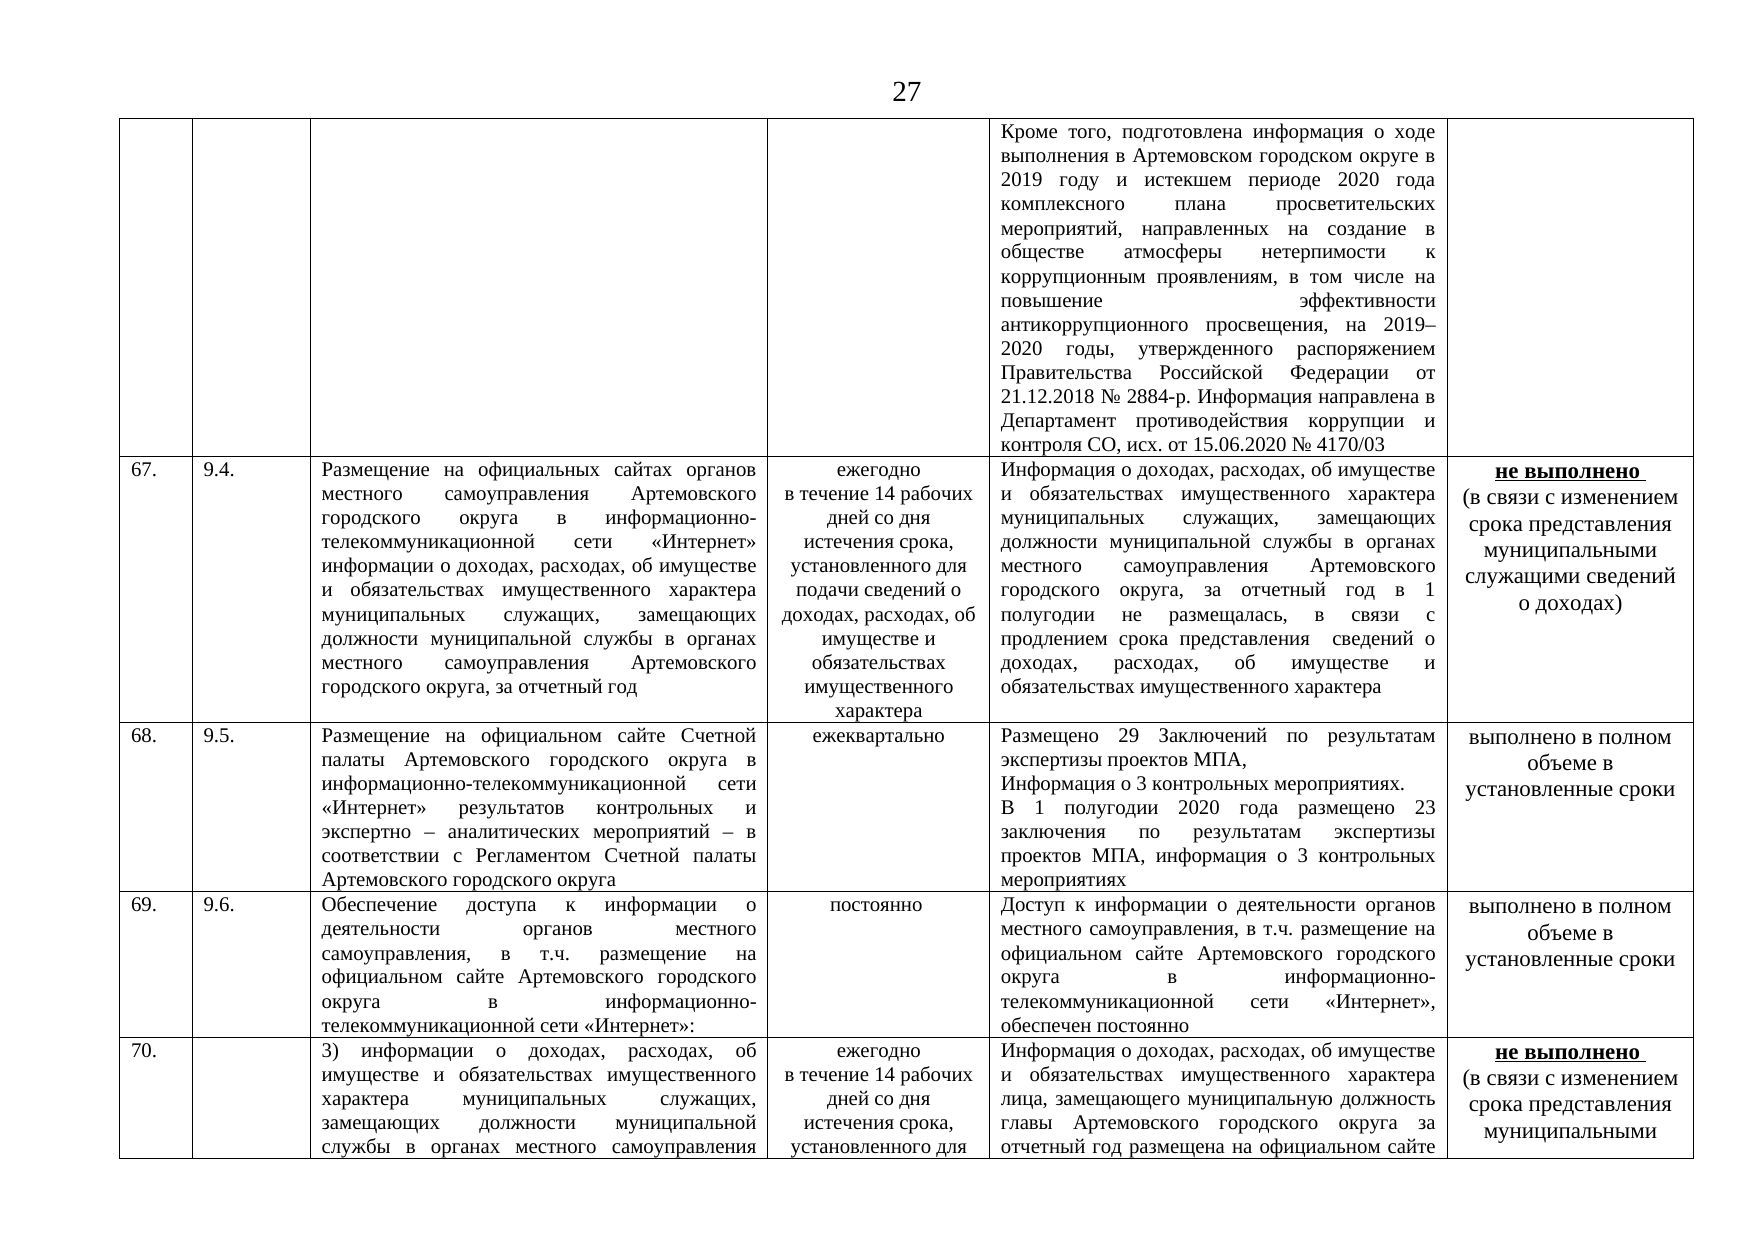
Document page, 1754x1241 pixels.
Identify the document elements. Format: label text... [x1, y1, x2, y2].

table_cell Размещено 29 Заключений по результатам экспертизы проектов МПА, Информация о 3 контрольных мероприятиях. В 1 полугодии 2020 года размещено 23 заключения по результатам экспертизы проектов МПА, информация о 3 контрольных мероприятиях [990, 723, 1447, 891]
table_cell Информация о доходах, расходах, об имуществе и обязательствах имущественного характера муниципальных служащих, замещающих должности муниципальной службы в органах местного самоуправления Артемовского городского округа, за отчетный год в 1 полугодии не размещалась, в связи с продлением срока представления сведений о доходах, расходах, об имуществе и обязательствах имущественного характера [990, 457, 1447, 722]
table_cell [311, 119, 767, 456]
table_cell [120, 119, 192, 456]
table_cell ежеквартально [768, 723, 989, 891]
table_cell не выполнено (в связи с изменением срока представления муниципальными служащими сведений о доходах) [1448, 457, 1693, 722]
table_cell 69. [120, 892, 192, 1037]
table_cell ежегодно в течение 14 рабочих дней со дня истечения срока, установленного для подачи сведений о доходах, расходах, об имуществе и обязательствах имущественного характера [768, 457, 989, 722]
table_cell [193, 1038, 310, 1158]
table_cell ежегодно в течение 14 рабочих дней со дня истечения срока, установленного для [768, 1038, 989, 1158]
table_cell Обеспечение доступа к информации о деятельности органов местного самоуправления, в т.ч. размещение на официальном сайте Артемовского городского округа в информационно-телекоммуникационной сети «Интернет»: [311, 892, 767, 1037]
table_cell Доступ к информации о деятельности органов местного самоуправления, в т.ч. размещение на официальном сайте Артемовского городского округа в информационно-телекоммуникационной сети «Интернет», обеспечен постоянно [990, 892, 1447, 1037]
table_cell Информация о доходах, расходах, об имуществе и обязательствах имущественного характера лица, замещающего муниципальную должность главы Артемовского городского округа за отчетный год размещена на официальном сайте [990, 1038, 1447, 1158]
table_cell [193, 119, 310, 456]
table_cell 9.5. [193, 723, 310, 891]
table_cell 68. [120, 723, 192, 891]
table_cell Размещение на официальном сайте Счетной палаты Артемовского городского округа в информационно-телекоммуникационной сети «Интернет» результатов контрольных и экспертно – аналитических мероприятий – в соответствии с Регламентом Счетной палаты Артемовского городского округа [311, 723, 767, 891]
table_cell не выполнено (в связи с изменением срока представления муниципальными [1448, 1038, 1693, 1158]
table_cell [768, 119, 989, 456]
table_cell выполнено в полном объеме в установленные сроки [1448, 723, 1693, 891]
table_cell 9.6. [193, 892, 310, 1037]
table_cell Размещение на официальных сайтах органов местного самоуправления Артемовского городского округа в информационно-телекоммуникационной сети «Интернет» информации о доходах, расходах, об имуществе и обязательствах имущественного характера муниципальных служащих, замещающих должности муниципальной службы в органах местного самоуправления Артемовского городского округа, за отчетный год [311, 457, 767, 722]
table_cell Кроме того, подготовлена информация о ходе выполнения в Артемовском городском округе в 2019 году и истекшем периоде 2020 года комплексного плана просветительских мероприятий, направленных на создание в обществе атмосферы нетерпимости к коррупционным проявлениям, в том числе на повышение эффективности антикоррупционного просвещения, на 2019–2020 годы, утвержденного распоряжением Правительства Российской Федерации от 21.12.2018 № 2884-р. Информация направлена в Департамент противодействия коррупции и контроля СО, исх. от 15.06.2020 № 4170/03 [990, 119, 1447, 456]
table_cell 67. [120, 457, 192, 722]
table_cell 3) информации о доходах, расходах, об имуществе и обязательствах имущественного характера муниципальных служащих, замещающих должности муниципальной службы в органах местного самоуправления [311, 1038, 767, 1158]
table_cell 70. [120, 1038, 192, 1158]
table_cell постоянно [768, 892, 989, 1037]
table_cell [1448, 119, 1693, 456]
table_cell 9.4. [193, 457, 310, 722]
table_cell выполнено в полном объеме в установленные сроки [1448, 892, 1693, 1037]
